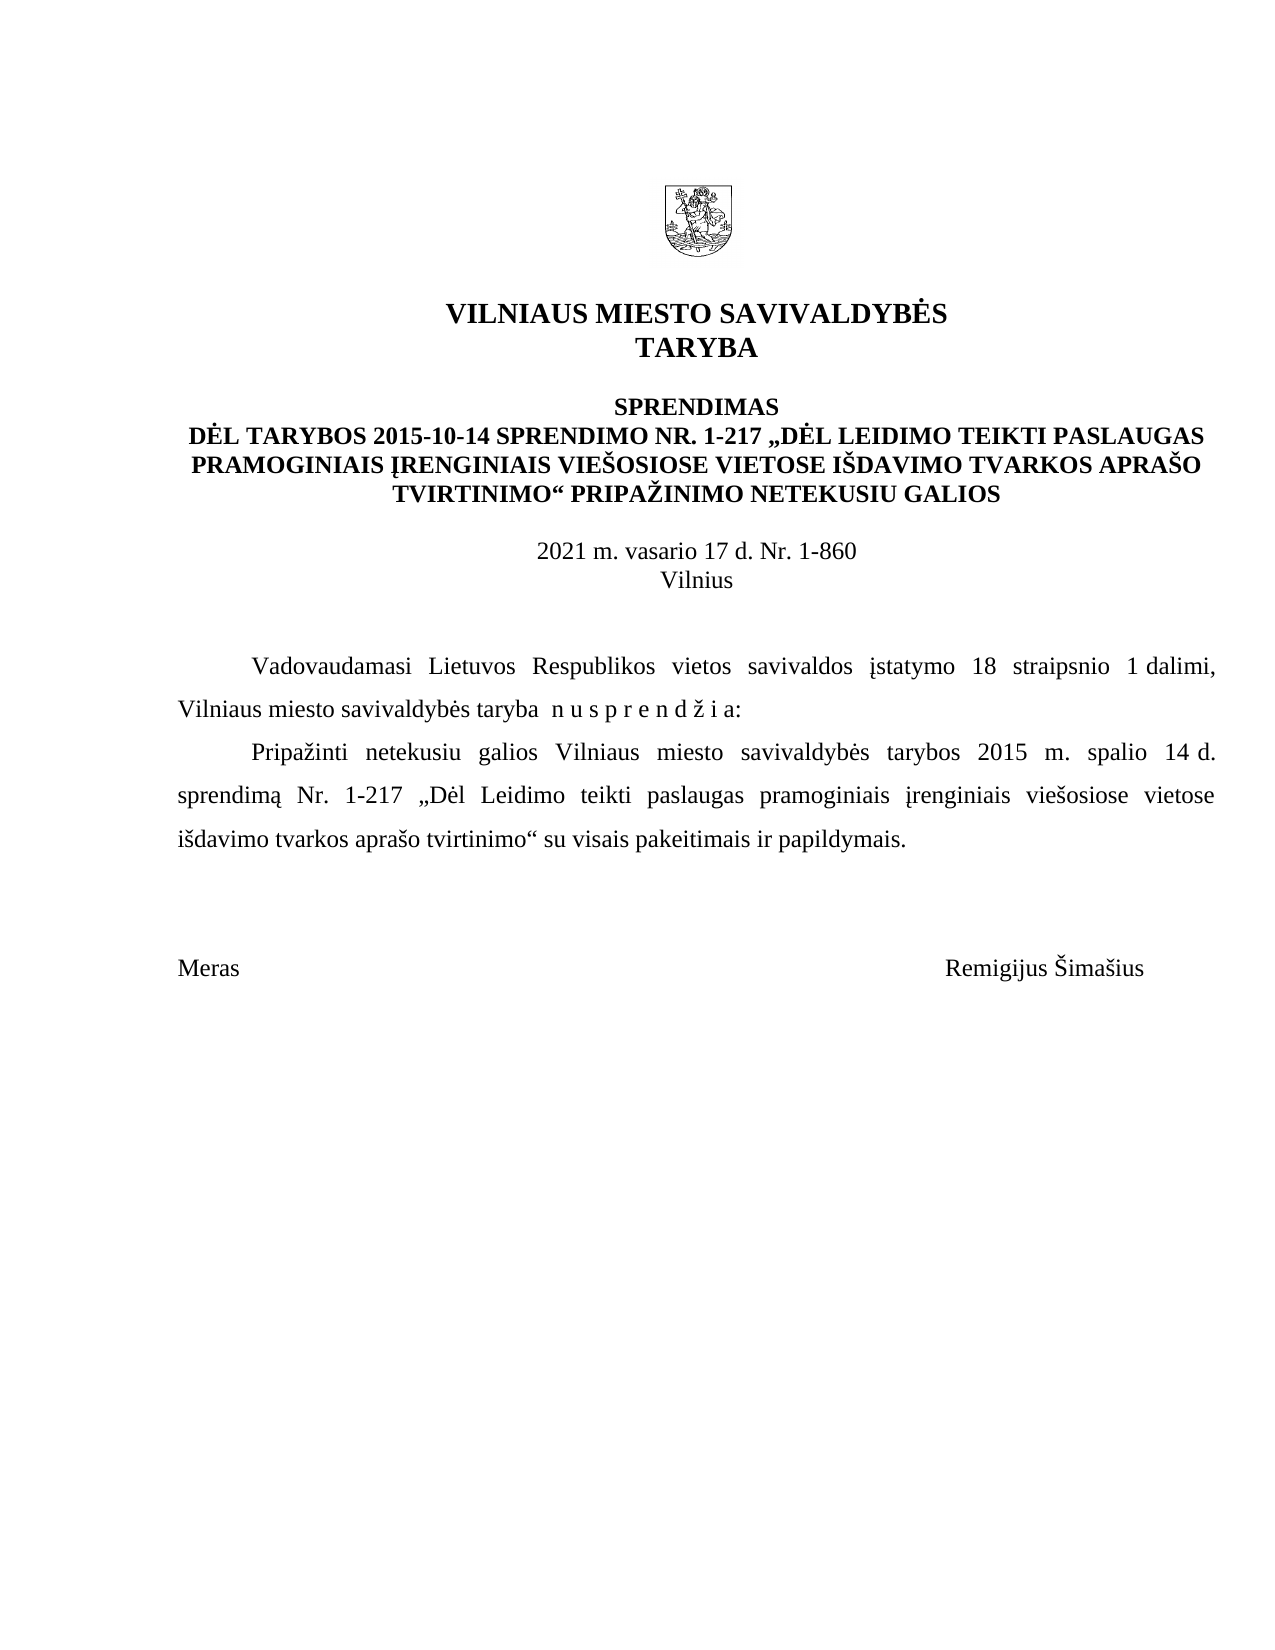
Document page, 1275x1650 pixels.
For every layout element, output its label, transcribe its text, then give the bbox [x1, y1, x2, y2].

text TARYBA [177, 330, 1216, 364]
text Vadovaudamasi Lietuvos Respublikos vietos savivaldos įstatymo 18 straipsnio 1 dalimi, Vilniaus miesto savivaldybės taryba n u s p r e n d ž i a: [177, 651, 1216, 723]
text VILNIAUS MIESTO SAVIVALDYBĖS [177, 297, 1216, 330]
text Vilnius [177, 565, 1216, 594]
text 2021 m. vasario 17 d. Nr. 1-860 [177, 536, 1216, 565]
text Pripažinti netekusiu galios Vilniaus miesto savivaldybės tarybos 2015 m. spalio 14 d. sprendimą Nr. 1-217 „Dėl Leidimo teikti paslaugas pramoginiais įrenginiais viešosiose vietose išdavimo tvarkos aprašo tvirtinimo“ su visais pakeitimais ir papildymais. [177, 737, 1216, 852]
text SPRENDIMAS [177, 392, 1216, 421]
text DĖL TARYBOS 2015-10-14 SPRENDIMO NR. 1-217 „DĖL LEIDIMO TEIKTI PASLAUGAS PRAMOGINIAIS ĮRENGINIAIS VIEŠOSIOSE VIETOSE IŠDAVIMO TVARKOS APRAŠO TVIRTINIMO“ PRIPAŽINIMO NETEKUSIU GALIOS [177, 421, 1216, 507]
text Meras Remigijus Šimašius [177, 953, 1216, 982]
